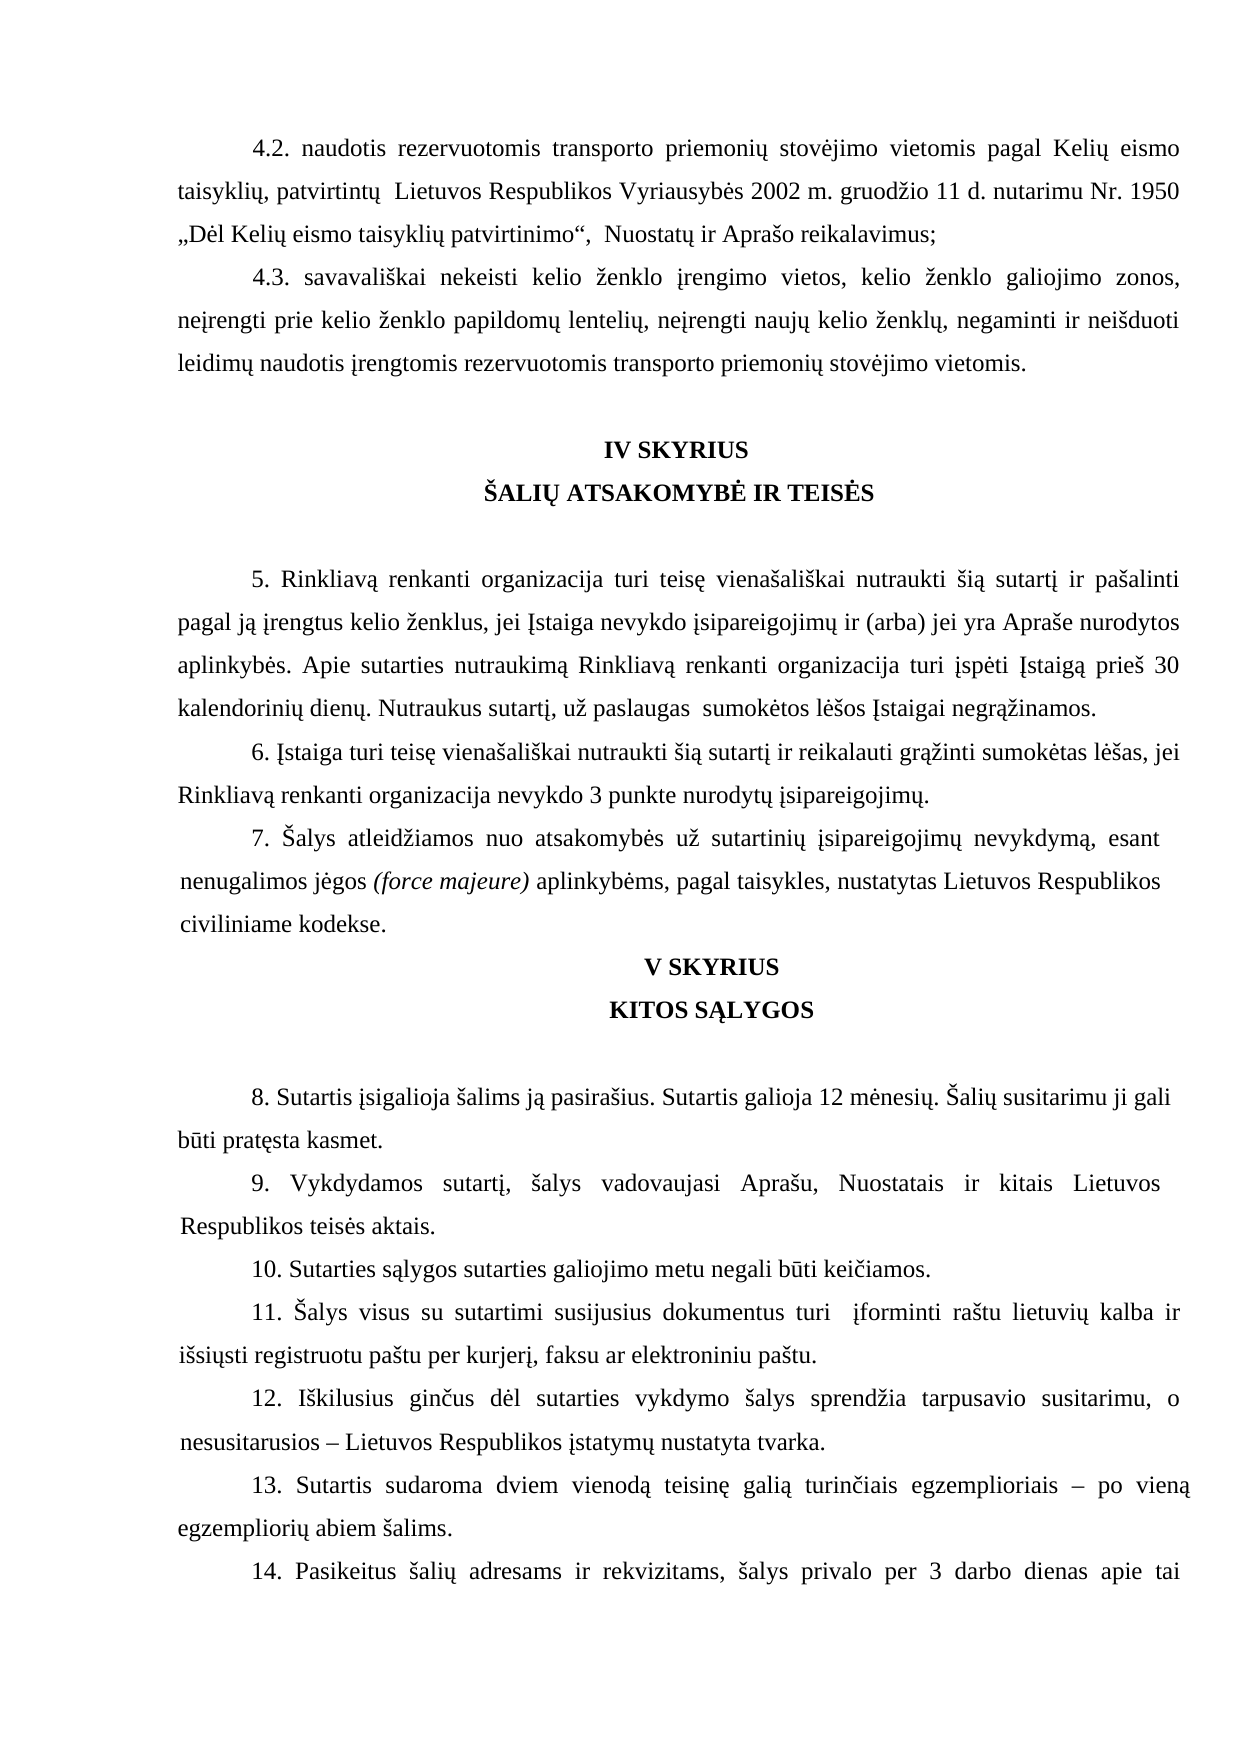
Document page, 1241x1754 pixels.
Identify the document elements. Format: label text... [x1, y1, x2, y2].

text 10. Sutarties sąlygos sutarties galiojimo metu negali būti keičiamos. [180, 1254, 1181, 1283]
text 7. Šalys atleidžiamos nuo atsakomybės už sutartinių įsipareigojimų nevykdymą, esant nenugalimos jėgos (force majeure) aplinkybėms, pagal taisykles, nustatytas Lietuvos Respublikos civiliniame kodekse. [180, 823, 1161, 938]
text IV SKYRIUS [177, 435, 1181, 463]
text 8. Sutartis įsigalioja šalims ją pasirašius. Sutartis galioja 12 mėnesių. Šalių susitarimu ji gali būti pratęsta kasmet. [177, 1082, 1172, 1153]
text 4.2. naudotis rezervuotomis transporto priemonių stovėjimo vietomis pagal Kelių eismo taisyklių, patvirtintų Lietuvos Respublikos Vyriausybės 2002 m. gruodžio 11 d. nutarimu Nr. 1950 „Dėl Kelių eismo taisyklių patvirtinimo“, Nuostatų ir Aprašo reikalavimus; [177, 133, 1181, 248]
text 9. Vykdydamos sutartį, šalys vadovaujasi Aprašu, Nuostatais ir kitais Lietuvos Respublikos teisės aktais. [180, 1168, 1161, 1240]
text ŠALIŲ ATSAKOMYBĖ IR TEISĖS [177, 478, 1181, 507]
text 6. Įstaiga turi teisę vienašališkai nutraukti šią sutartį ir reikalauti grąžinti sumokėtas lėšas, jei Rinkliavą renkanti organizacija nevykdo 3 punkte nurodytų įsipareigojimų. [177, 737, 1181, 808]
text KITOS SĄLYGOS [177, 995, 1172, 1024]
text 11. Šalys visus su sutartimi susijusius dokumentus turi įforminti raštu lietuvių kalba ir išsiųsti registruotu paštu per kurjerį, faksu ar elektroniniu paštu. [179, 1297, 1181, 1369]
text 12. Iškilusius ginčus dėl sutarties vykdymo šalys sprendžia tarpusavio susitarimu, o nesusitarusios – Lietuvos Respublikos įstatymų nustatyta tvarka. [180, 1383, 1181, 1455]
text 4.3. savavališkai nekeisti kelio ženklo įrengimo vietos, kelio ženklo galiojimo zonos, neįrengti prie kelio ženklo papildomų lentelių, neįrengti naujų kelio ženklų, negaminti ir neišduoti leidimų naudotis įrengtomis rezervuotomis transporto priemonių stovėjimo vietomis. [177, 262, 1181, 377]
text V SKYRIUS [177, 952, 1172, 981]
text 5. Rinkliavą renkanti organizacija turi teisę vienašališkai nutraukti šią sutartį ir pašalinti pagal ją įrengtus kelio ženklus, jei Įstaiga nevykdo įsipareigojimų ir (arba) jei yra Apraše nurodytos aplinkybės. Apie sutarties nutraukimą Rinkliavą renkanti organizacija turi įspėti Įstaigą prieš 30 kalendorinių dienų. Nutraukus sutartį, už paslaugas sumokėtos lėšos Įstaigai negrąžinamos. [177, 564, 1181, 722]
text 14. Pasikeitus šalių adresams ir rekvizitams, šalys privalo per 3 darbo dienas apie tai [177, 1556, 1181, 1585]
text 13. Sutartis sudaroma dviem vienodą teisinę galią turinčiais egzemplioriais – po vieną egzempliorių abiem šalims. [177, 1470, 1191, 1542]
